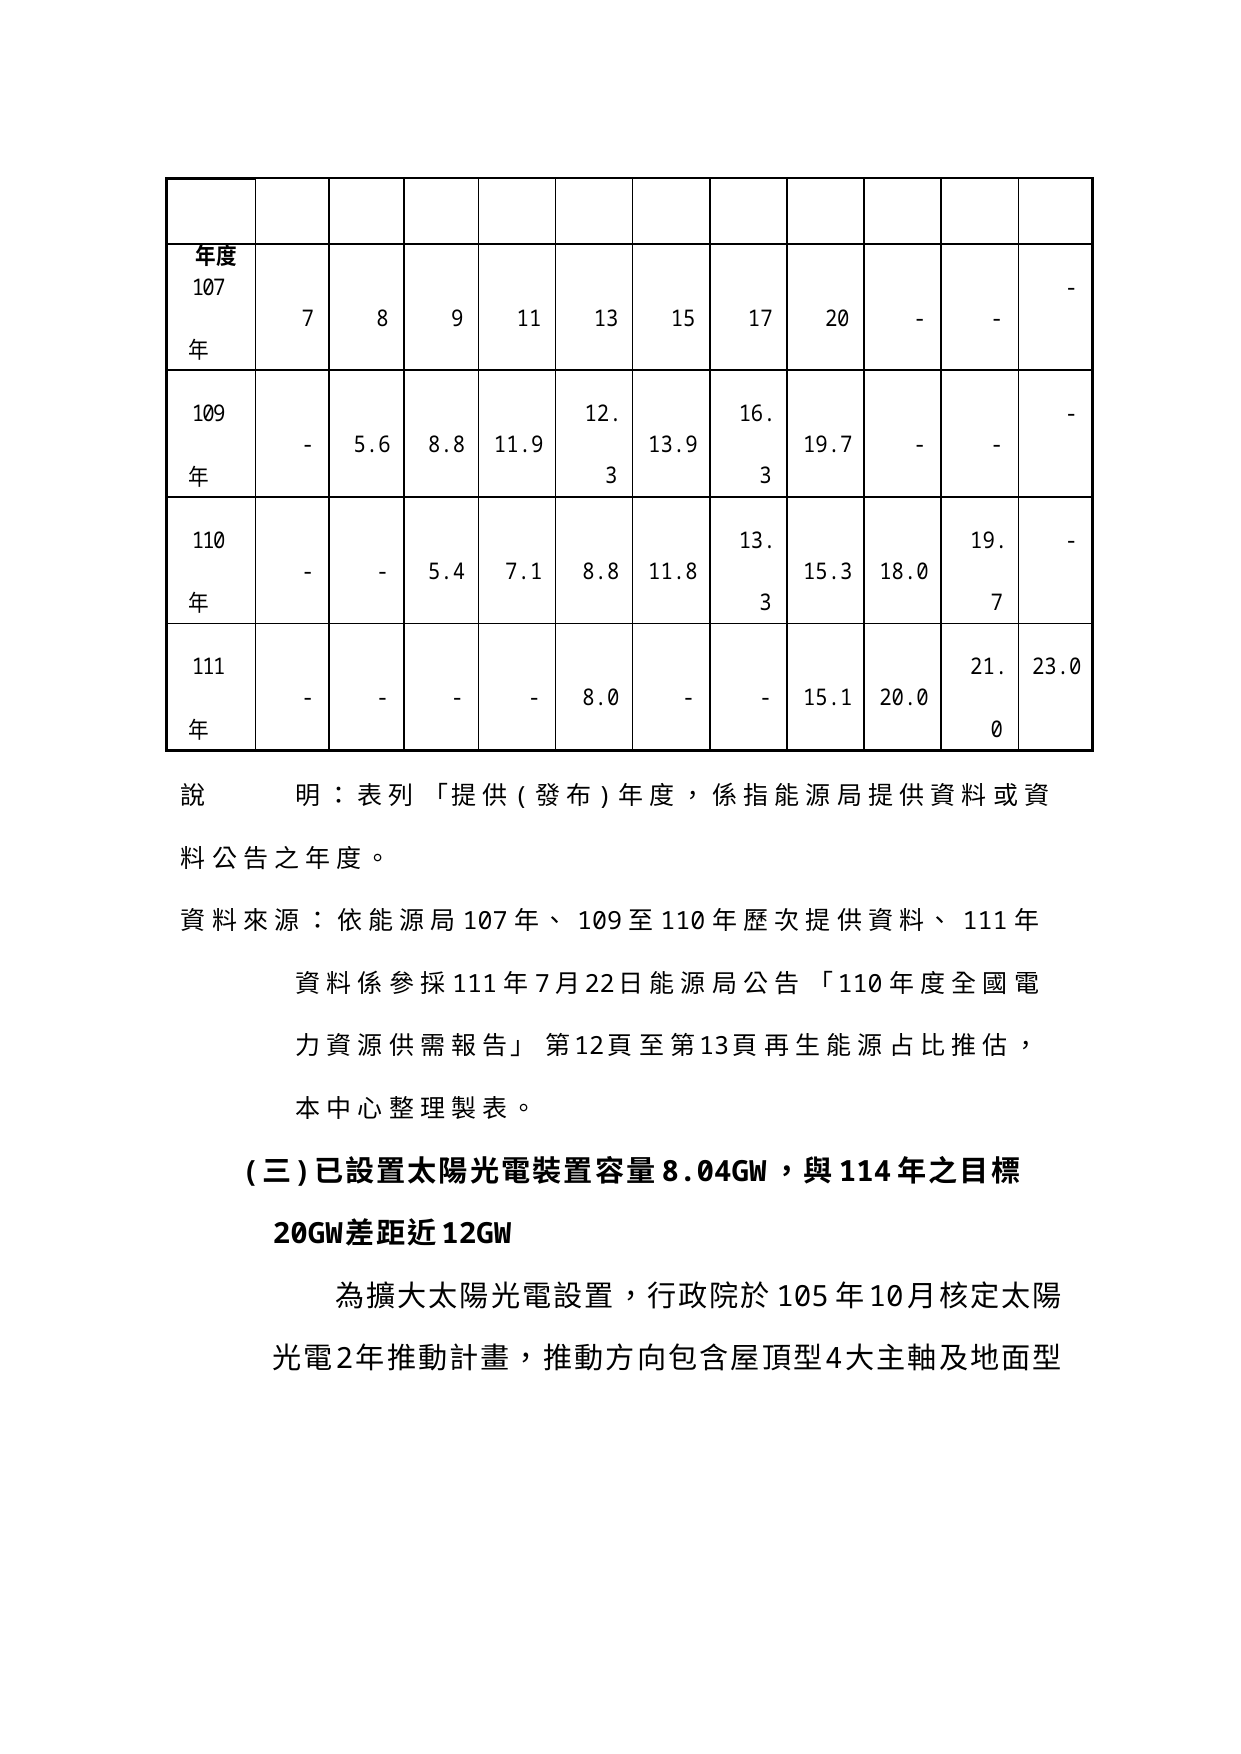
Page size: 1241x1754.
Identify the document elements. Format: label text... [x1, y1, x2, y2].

table_cell - [942, 371, 1018, 496]
table_cell 7.1 [479, 498, 555, 622]
table_cell [479, 179, 555, 243]
table_cell 11.8 [633, 498, 709, 622]
table_cell - [1019, 371, 1091, 496]
table_cell [711, 179, 786, 243]
table_cell [556, 179, 632, 243]
table_cell [330, 179, 403, 243]
table_cell 15 [633, 245, 709, 369]
table_cell 21.0 [942, 624, 1018, 749]
table_cell 15.1 [788, 624, 863, 749]
table_cell 13.3 [711, 498, 786, 622]
text (三)已設置太陽光電裝置容量8.04GW，與114年之目標20GW差距近12GW [236, 1127, 1063, 1252]
table_cell 18.0 [865, 498, 940, 622]
table_cell [1019, 179, 1091, 243]
table_header 提供(發布)年度 [168, 180, 255, 243]
table_cell - [256, 371, 328, 496]
text 為擴大太陽光電設置，行政院於105年10月核定太陽光電2年推動計畫，推動方向包含屋頂型4大主軸及地面型4大主軸，計畫目標為推動民間投入設置1.52GW(1GW=1,000MW)，105年7月至107年6月達成1.52GW之推動目標。 [266, 1252, 1063, 1377]
table_cell 15.3 [788, 498, 863, 622]
table_cell - [865, 371, 940, 496]
table_cell 20 [788, 245, 863, 369]
table_cell 16.3 [711, 371, 786, 496]
table_cell 5.4 [405, 498, 478, 622]
table_cell - [942, 245, 1018, 369]
table_cell - [1019, 498, 1091, 622]
table_cell 11.9 [479, 371, 555, 496]
table_cell 109年 [168, 371, 255, 496]
table_cell - [479, 624, 555, 749]
table_cell - [633, 624, 709, 749]
table_cell [405, 179, 478, 243]
table_cell 11 [479, 245, 555, 369]
table_cell - [330, 498, 403, 622]
table_cell 5.6 [330, 371, 403, 496]
table_cell 19.7 [788, 371, 863, 496]
table_cell 110年 [168, 498, 255, 622]
text 說 明：表列「提供(發布)年度，係指能源局提供資料或資料公告之年度。 [161, 752, 1063, 877]
table_cell 7 [256, 245, 328, 369]
text 資料來源：依能源局107年、109至110年歷次提供資料、111年資料係參採111年7月22日能源局公告「110年度全國電力資源供需報告」第12頁至第13頁再生能源占比推估，本中心整理製表。 [161, 877, 1063, 1127]
table_cell - [330, 624, 403, 749]
table_cell 19.7 [942, 498, 1018, 622]
table_cell [633, 179, 709, 243]
table_cell 17 [711, 245, 786, 369]
table_cell - [1019, 245, 1091, 369]
table_cell 8.0 [556, 624, 632, 749]
table_cell 23.0 [1019, 624, 1091, 749]
table_cell - [711, 624, 786, 749]
table_cell [256, 179, 328, 243]
table_cell 12.3 [556, 371, 632, 496]
table_cell 13.9 [633, 371, 709, 496]
table_cell - [256, 498, 328, 622]
table_cell - [865, 245, 940, 369]
table_cell 8.8 [405, 371, 478, 496]
table_cell 13 [556, 245, 632, 369]
table_cell 8 [330, 245, 403, 369]
table_cell - [405, 624, 478, 749]
table_cell 111年 [168, 624, 255, 749]
table_cell [865, 179, 940, 243]
table_cell 20.0 [865, 624, 940, 749]
table_cell [788, 179, 863, 243]
table_cell [942, 179, 1018, 243]
table_cell 8.8 [556, 498, 632, 622]
table_cell - [256, 624, 328, 749]
table_cell 107年 [168, 245, 255, 369]
table_cell 9 [405, 245, 478, 369]
